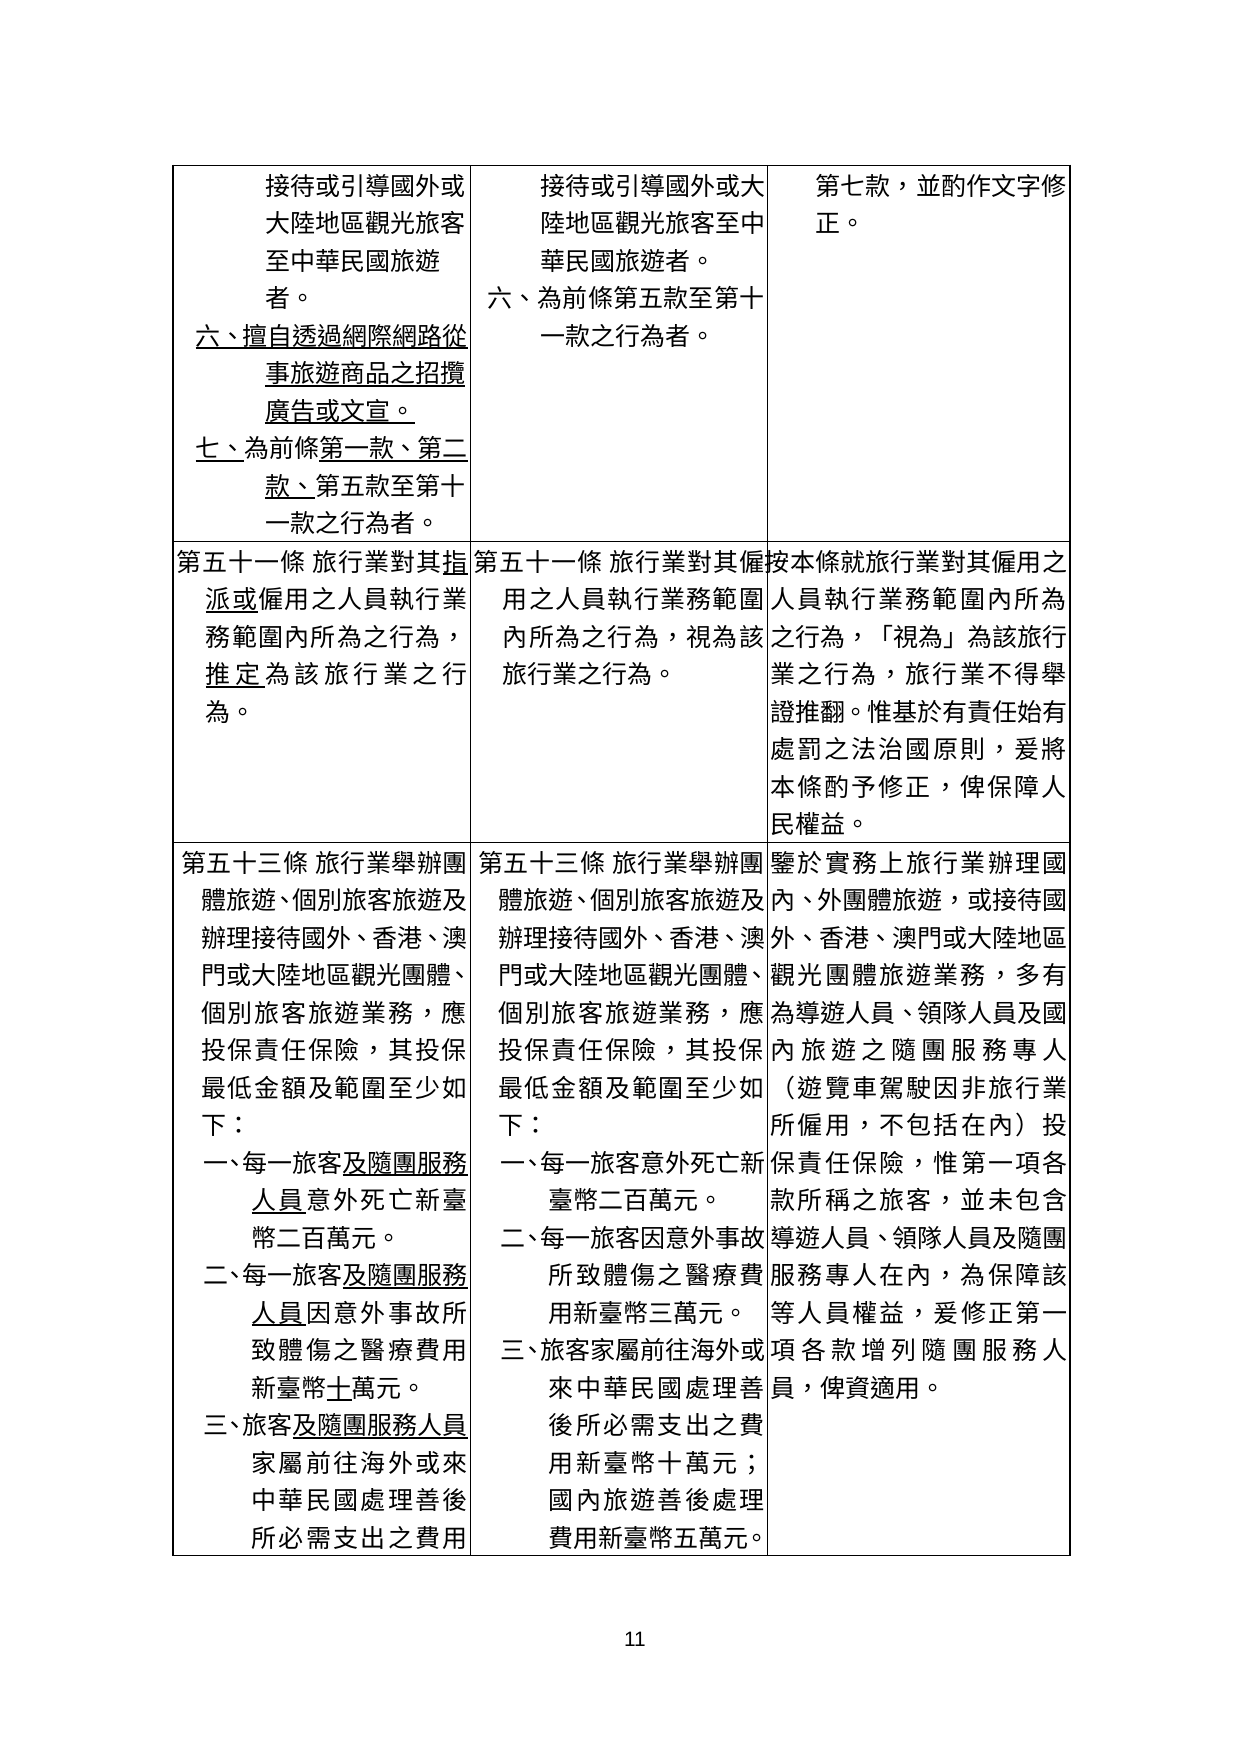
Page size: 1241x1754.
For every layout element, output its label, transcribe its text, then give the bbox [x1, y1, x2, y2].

table_cell 接待或引導國外或大陸地區觀光旅客至中華民國旅遊者。 六、為前條第五款至第十一款之行為者。 [471, 166, 767, 541]
table_cell 第五十三條 旅行業舉辦團體旅遊、個別旅客旅遊及辦理接待國外、香港、澳門或大陸地區觀光團體、個別旅客旅遊業務，應投保責任保險，其投保最低金額及範圍至少如下： 一、每一旅客及隨團服務人員意外死亡新臺幣二百萬元。 二、每一旅客及隨團服務人員因意外事故所致體傷之醫療費用新臺幣十萬元。 三、旅客及隨團服務人員家屬前往海外或來中華民國處理善後所必需支出之費用 [174, 843, 470, 1555]
table_cell 第五十一條 旅行業對其指派或僱用之人員執行業務範圍內所為之行為，推定為該旅行業之行為。 [174, 542, 470, 842]
table_cell 接待或引導國外或大陸地區觀光旅客至中華民國旅遊者。 六、擅自透過網際網路從事旅遊商品之招攬廣告或文宣。 七、為前條第一款、第二款、第五款至第十一款之行為者。 [174, 166, 470, 541]
table_cell 鑒於實務上旅行業辦理國內、外團體旅遊，或接待國外、香港、澳門或大陸地區觀光團體旅遊業務，多有為導遊人員、領隊人員及國內旅遊之隨團服務專人（遊覽車駕駛因非旅行業所僱用，不包括在內）投保責任保險，惟第一項各款所稱之旅客，並未包含導遊人員、領隊人員及隨團服務專人在內，為保障該等人員權益，爰修正第一項各款增列隨團服務人員，俾資適用。 [768, 843, 1069, 1555]
table_cell 按本條就旅行業對其僱用之人員執行業務範圍內所為之行為，「視為」為該旅行業之行為，旅行業不得舉證推翻。惟基於有責任始有處罰之法治國原則，爰將本條酌予修正，俾保障人民權益。 [768, 542, 1069, 842]
table_cell 第七款，並酌作文字修正。 [768, 166, 1069, 541]
table_cell 第五十一條 旅行業對其僱用之人員執行業務範圍內所為之行為，視為該旅行業之行為。 [471, 542, 767, 842]
table_cell 第五十三條 旅行業舉辦團體旅遊、個別旅客旅遊及辦理接待國外、香港、澳門或大陸地區觀光團體、個別旅客旅遊業務，應投保責任保險，其投保最低金額及範圍至少如下： 一、每一旅客意外死亡新臺幣二百萬元。 二、每一旅客因意外事故所致體傷之醫療費用新臺幣三萬元。 三、旅客家屬前往海外或來中華民國處理善後所必需支出之費用新臺幣十萬元；國內旅遊善後處理費用新臺幣五萬元。 [471, 843, 767, 1555]
